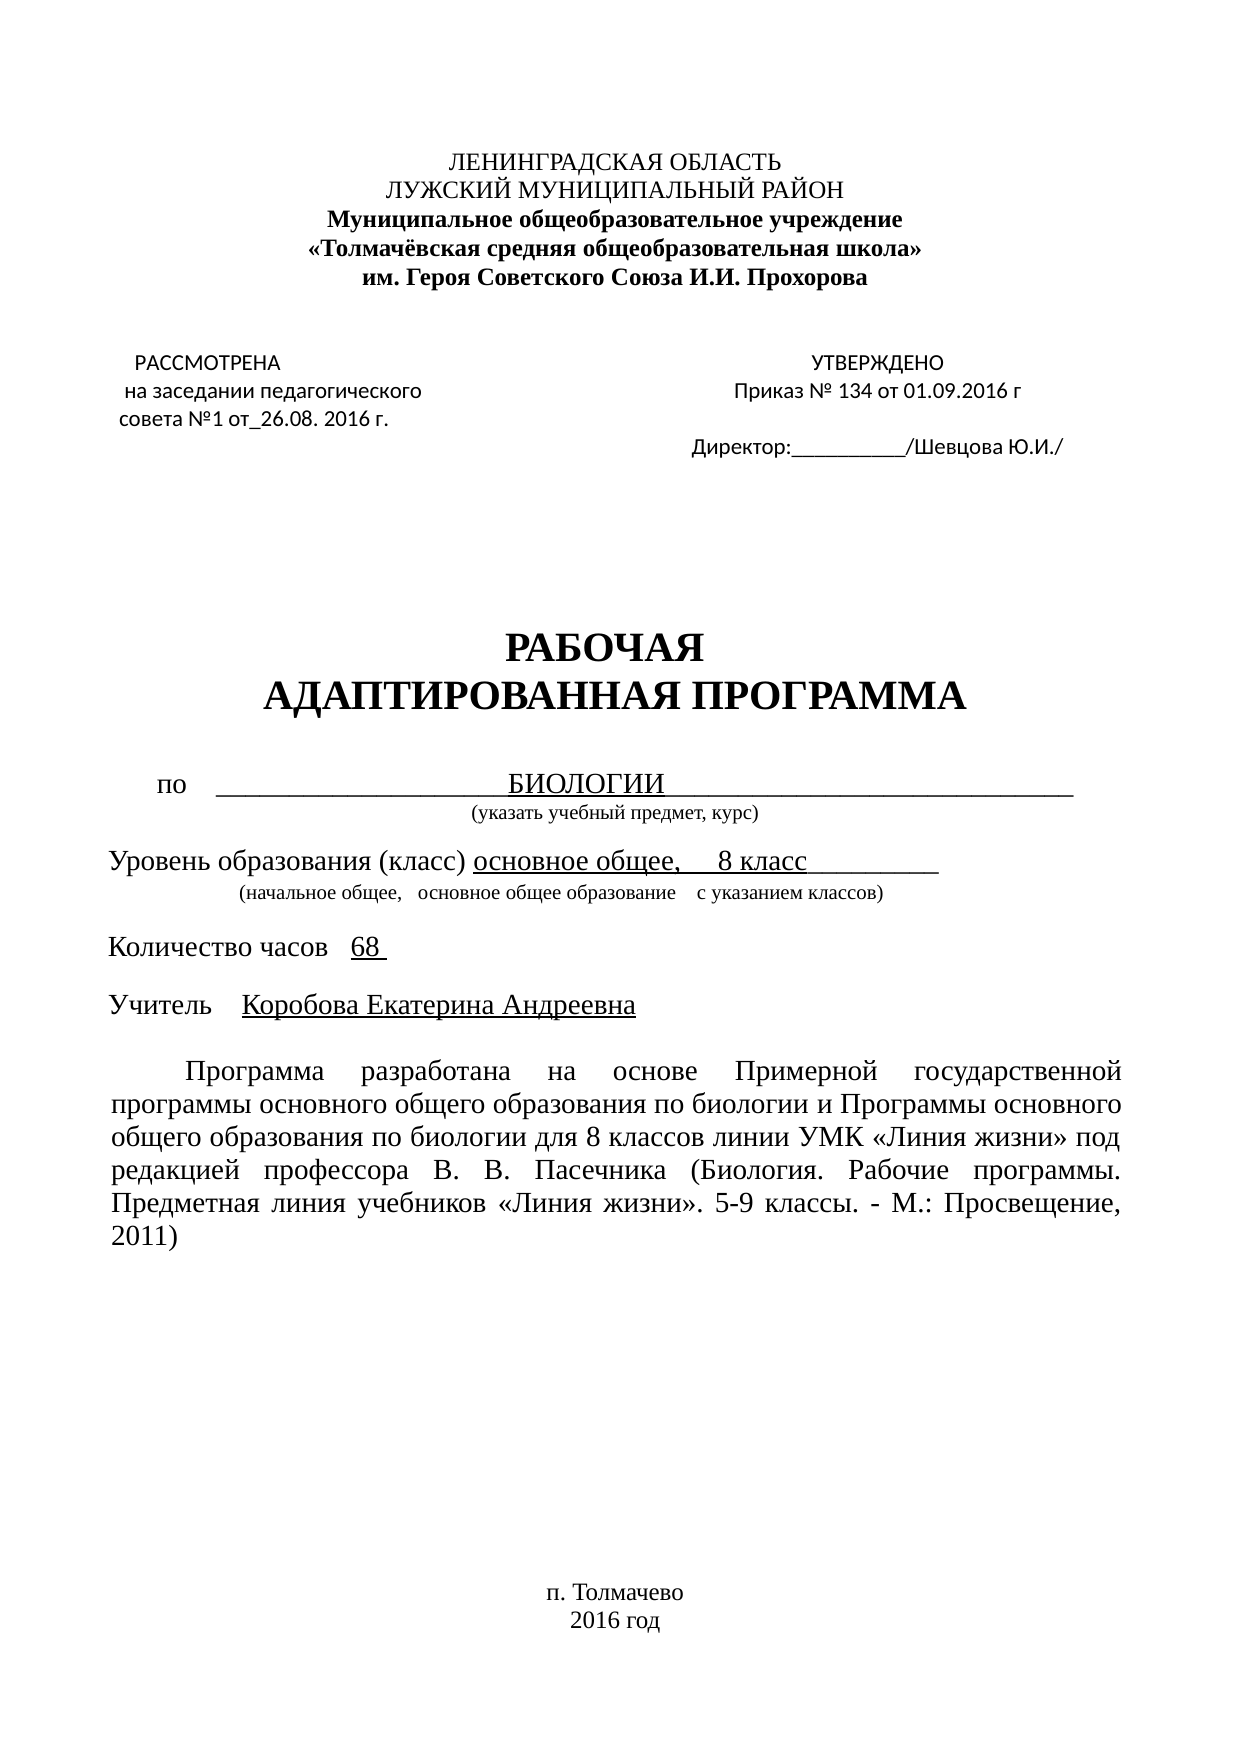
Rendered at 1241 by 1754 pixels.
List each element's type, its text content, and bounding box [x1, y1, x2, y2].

text АДАПТИРОВАННАЯ ПРОГРАММА [108, 670, 1122, 718]
text (указать учебный предмет, курс) [108, 800, 1122, 824]
text Учитель Коробова Екатерина Андреевна [108, 987, 1122, 1020]
text Уровень образования (класс) основное общее, 8 класс_________ [108, 843, 1122, 876]
table_header [473, 348, 651, 488]
text ЛЕНИНГРАДСКАЯ ОБЛАСТЬ [108, 147, 1122, 176]
text Муниципальное общеобразовательное учреждение [108, 204, 1122, 233]
text РАБОЧАЯ [108, 622, 1122, 670]
text (начальное общее, основное общее образование с указанием классов) [108, 876, 1122, 905]
text «Толмачёвская средняя общеобразовательная школа» [108, 233, 1122, 262]
table_header РАССМОТРЕНА на заседании педагогического совета №1 от_26.08. 2016 г. [108, 348, 473, 488]
text ЛУЖСКИЙ МУНИЦИПАЛЬНЫЙ РАЙОН [108, 176, 1122, 204]
text Программа разработана на основе Примерной государственной программы основного общего образования по биологии и Программы основного общего образования по биологии для 8 классов линии УМК «Линия жизни» под редакцией профессора В. В. Пасечника (Биология. Рабочие программы. Предметная линия учебников «Линия жизни». 5-9 классы. - М.: Просвещение, 2011) [111, 1054, 1122, 1252]
text им. Героя Советского Союза И.И. Прохорова [108, 262, 1122, 291]
table_header УТВЕРЖДЕНО Приказ № 134 от 01.09.2016 г Директор:__________/Шевцова Ю.И./ [651, 348, 1104, 488]
text Количество часов 68 [108, 929, 1122, 963]
text п. Толмачево [108, 1577, 1122, 1606]
text 2016 год [108, 1606, 1122, 1634]
text по ____________________БИОЛОГИИ____________________________ [108, 766, 1122, 800]
